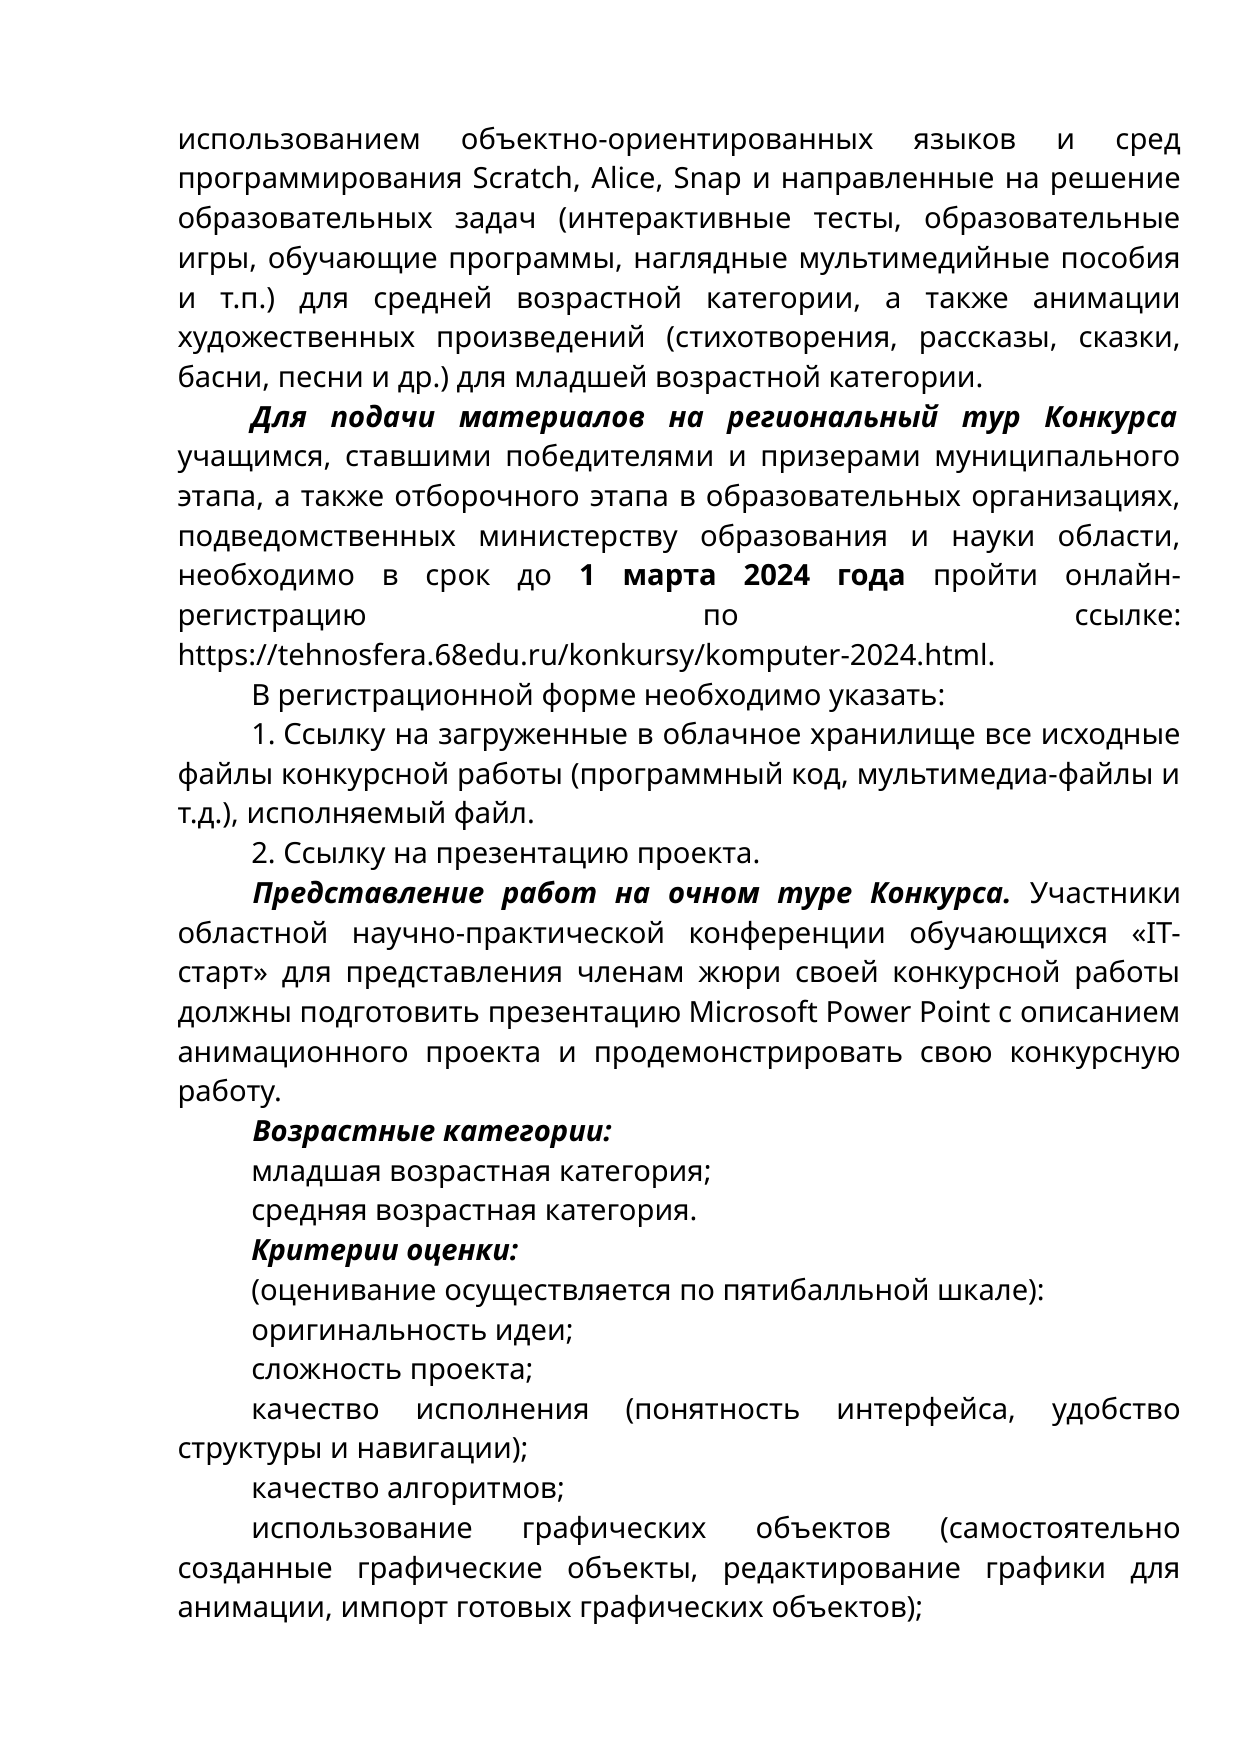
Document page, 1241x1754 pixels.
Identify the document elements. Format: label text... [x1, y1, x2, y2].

text использованием объектно-ориентированных языков и сред программирования Scratch, Alice, Snap и направленные на решение образовательных задач (интерактивные тесты, образовательные игры, обучающие программы, наглядные мультимедийные пособия и т.п.) для средней возрастной категории, а также анимации художественных произведений (стихотворения, рассказы, сказки, басни, песни и др.) для младшей возрастной категории. [177, 118, 1181, 396]
text (оценивание осуществляется по пятибалльной шкале): [177, 1269, 1181, 1309]
text младшая возрастная категория; [177, 1150, 1181, 1190]
text 1. Ссылку на загруженные в облачное хранилище все исходные файлы конкурсной работы (программный код, мультимедиа-файлы и т.д.), исполняемый файл. [177, 713, 1181, 832]
text Для подачи материалов на региональный тур Конкурса учащимся, ставшими победителями и призерами муниципального этапа, а также отборочного этапа в образовательных организациях, подведомственных министерству образования и науки области, необходимо в срок до 1 марта 2024 года пройти онлайн-регистрацию по ссылке: https://tehnosfera.68edu.ru/konkursy/komputer-2024.html. [177, 396, 1181, 674]
text Возрастные категории: [177, 1110, 1181, 1150]
text В регистрационной форме необходимо указать: [177, 674, 1181, 713]
text сложность проекта; [177, 1348, 1181, 1388]
text качество алгоритмов; [177, 1467, 1181, 1507]
text оригинальность идеи; [177, 1309, 1181, 1348]
text средняя возрастная категория. [177, 1190, 1181, 1229]
text качество исполнения (понятность интерфейса, удобство структуры и навигации); [177, 1388, 1181, 1467]
text Представление работ на очном туре Конкурса. Участники областной научно-практической конференции обучающихся «IT-старт» для представления членам жюри своей конкурсной работы должны подготовить презентацию Microsoft Power Point с описанием анимационного проекта и продемонстрировать свою конкурсную работу. [177, 872, 1181, 1110]
text Критерии оценки: [177, 1229, 1181, 1269]
text использование графических объектов (самостоятельно созданные графические объекты, редактирование графики для анимации, импорт готовых графических объектов); [177, 1507, 1181, 1626]
text 2. Ссылку на презентацию проекта. [177, 832, 1181, 872]
